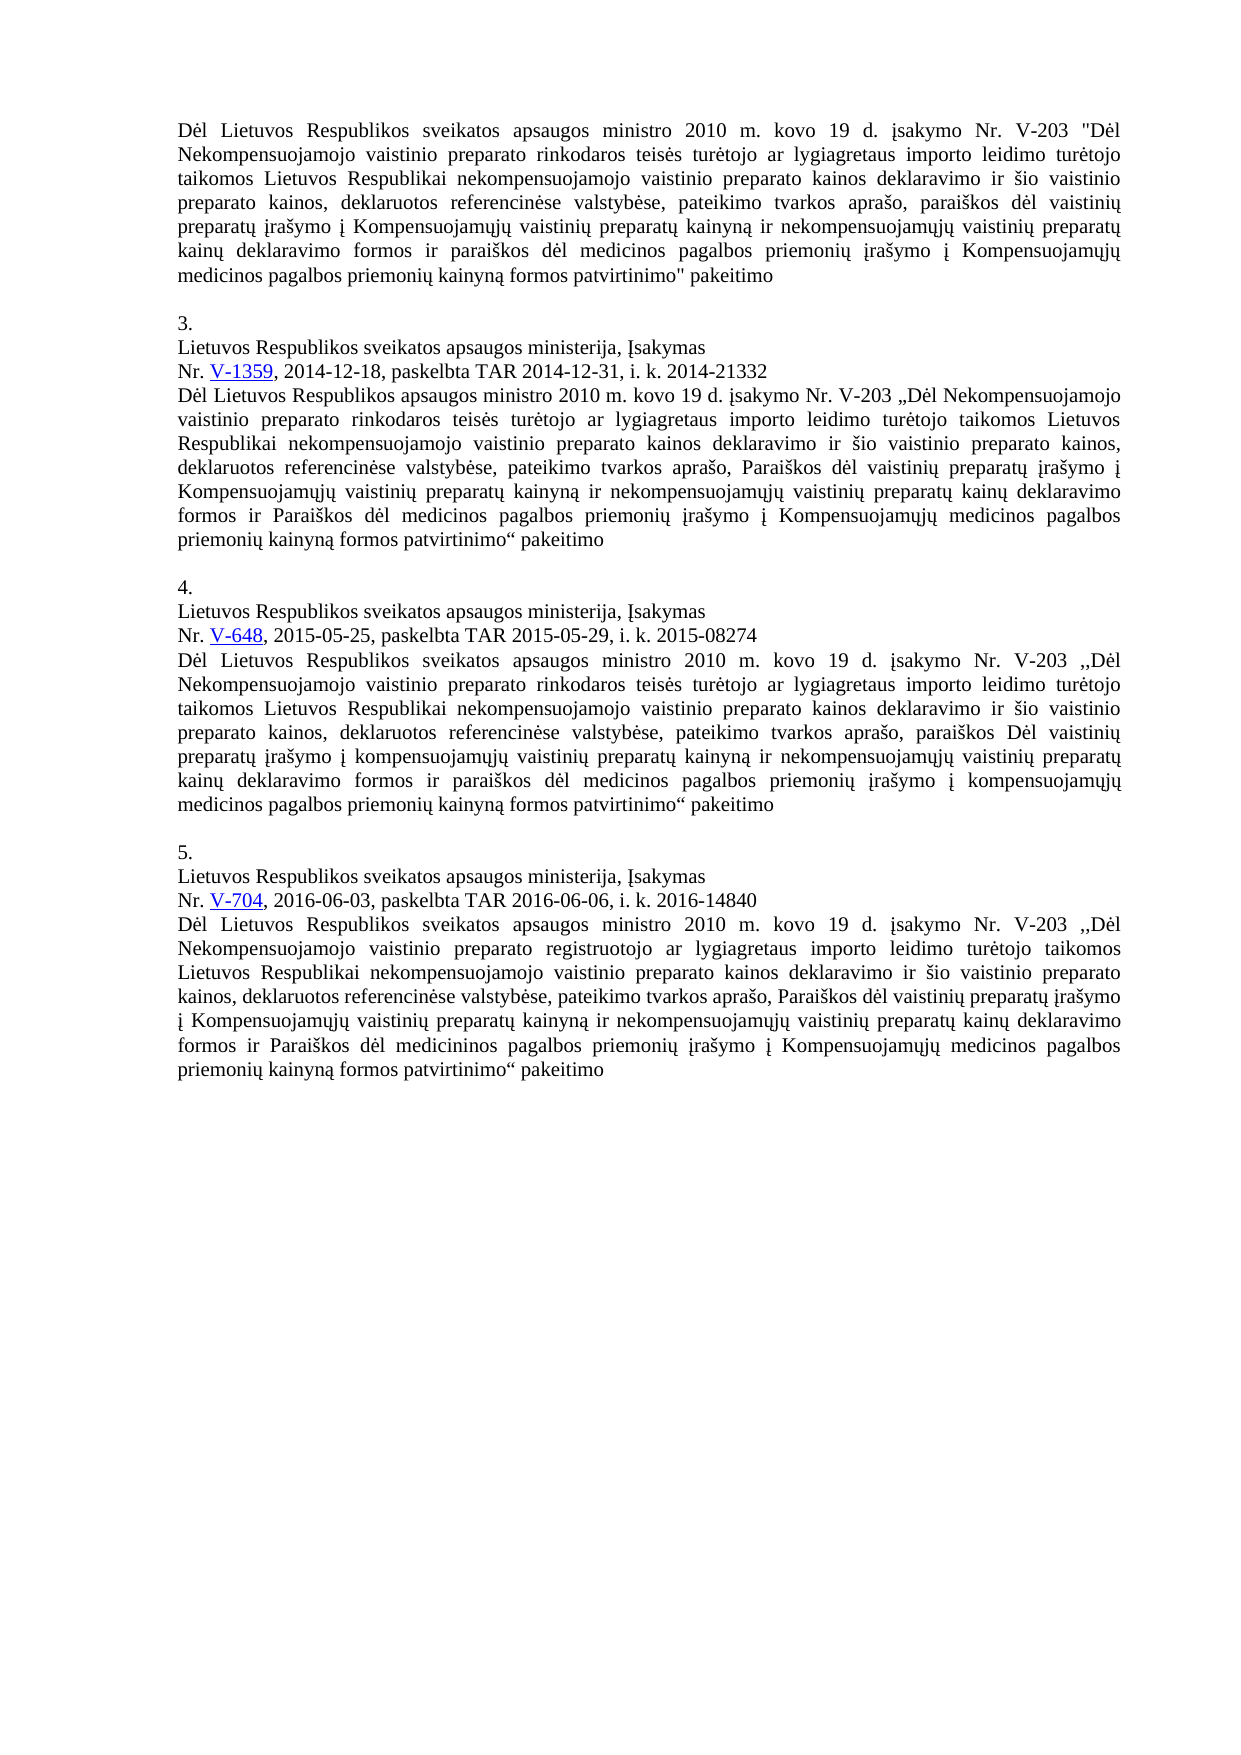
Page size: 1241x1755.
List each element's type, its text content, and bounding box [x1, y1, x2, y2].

text 3. [177, 311, 1122, 335]
text Lietuvos Respublikos sveikatos apsaugos ministerija, Įsakymas [177, 864, 1122, 888]
text Dėl Lietuvos Respublikos apsaugos ministro 2010 m. kovo 19 d. įsakymo Nr. V-203 „Dėl Nekompensuojamojo vaistinio preparato rinkodaros teisės turėtojo ar lygiagretaus importo leidimo turėtojo taikomos Lietuvos Respublikai nekompensuojamojo vaistinio preparato kainos deklaravimo ir šio vaistinio preparato kainos, deklaruotos referencinėse valstybėse, pateikimo tvarkos aprašo, Paraiškos dėl vaistinių preparatų įrašymo į Kompensuojamųjų vaistinių preparatų kainyną ir nekompensuojamųjų vaistinių preparatų kainų deklaravimo formos ir Paraiškos dėl medicinos pagalbos priemonių įrašymo į Kompensuojamųjų medicinos pagalbos priemonių kainyną formos patvirtinimo“ pakeitimo [177, 383, 1122, 551]
text Nr. V-1359, 2014-12-18, paskelbta TAR 2014-12-31, i. k. 2014-21332 [177, 359, 1122, 383]
text 4. [177, 575, 1122, 599]
text Lietuvos Respublikos sveikatos apsaugos ministerija, Įsakymas [177, 599, 1122, 623]
text Dėl Lietuvos Respublikos sveikatos apsaugos ministro 2010 m. kovo 19 d. įsakymo Nr. V-203 "Dėl Nekompensuojamojo vaistinio preparato rinkodaros teisės turėtojo ar lygiagretaus importo leidimo turėtojo taikomos Lietuvos Respublikai nekompensuojamojo vaistinio preparato kainos deklaravimo ir šio vaistinio preparato kainos, deklaruotos referencinėse valstybėse, pateikimo tvarkos aprašo, paraiškos dėl vaistinių preparatų įrašymo į Kompensuojamųjų vaistinių preparatų kainyną ir nekompensuojamųjų vaistinių preparatų kainų deklaravimo formos ir paraiškos dėl medicinos pagalbos priemonių įrašymo į Kompensuojamųjų medicinos pagalbos priemonių kainyną formos patvirtinimo" pakeitimo [177, 118, 1122, 287]
text Dėl Lietuvos Respublikos sveikatos apsaugos ministro 2010 m. kovo 19 d. įsakymo Nr. V-203 ,,Dėl Nekompensuojamojo vaistinio preparato registruotojo ar lygiagretaus importo leidimo turėtojo taikomos Lietuvos Respublikai nekompensuojamojo vaistinio preparato kainos deklaravimo ir šio vaistinio preparato kainos, deklaruotos referencinėse valstybėse, pateikimo tvarkos aprašo, Paraiškos dėl vaistinių preparatų įrašymo į Kompensuojamųjų vaistinių preparatų kainyną ir nekompensuojamųjų vaistinių preparatų kainų deklaravimo formos ir Paraiškos dėl medicininos pagalbos priemonių įrašymo į Kompensuojamųjų medicinos pagalbos priemonių kainyną formos patvirtinimo“ pakeitimo [177, 912, 1122, 1081]
text Nr. V-704, 2016-06-03, paskelbta TAR 2016-06-06, i. k. 2016-14840 [177, 888, 1122, 912]
text Dėl Lietuvos Respublikos sveikatos apsaugos ministro 2010 m. kovo 19 d. įsakymo Nr. V-203 ,,Dėl Nekompensuojamojo vaistinio preparato rinkodaros teisės turėtojo ar lygiagretaus importo leidimo turėtojo taikomos Lietuvos Respublikai nekompensuojamojo vaistinio preparato kainos deklaravimo ir šio vaistinio preparato kainos, deklaruotos referencinėse valstybėse, pateikimo tvarkos aprašo, paraiškos Dėl vaistinių preparatų įrašymo į kompensuojamųjų vaistinių preparatų kainyną ir nekompensuojamųjų vaistinių preparatų kainų deklaravimo formos ir paraiškos dėl medicinos pagalbos priemonių įrašymo į kompensuojamųjų medicinos pagalbos priemonių kainyną formos patvirtinimo“ pakeitimo [177, 647, 1122, 816]
text 5. [177, 840, 1122, 864]
text Nr. V-648, 2015-05-25, paskelbta TAR 2015-05-29, i. k. 2015-08274 [177, 623, 1122, 647]
text Lietuvos Respublikos sveikatos apsaugos ministerija, Įsakymas [177, 335, 1122, 359]
